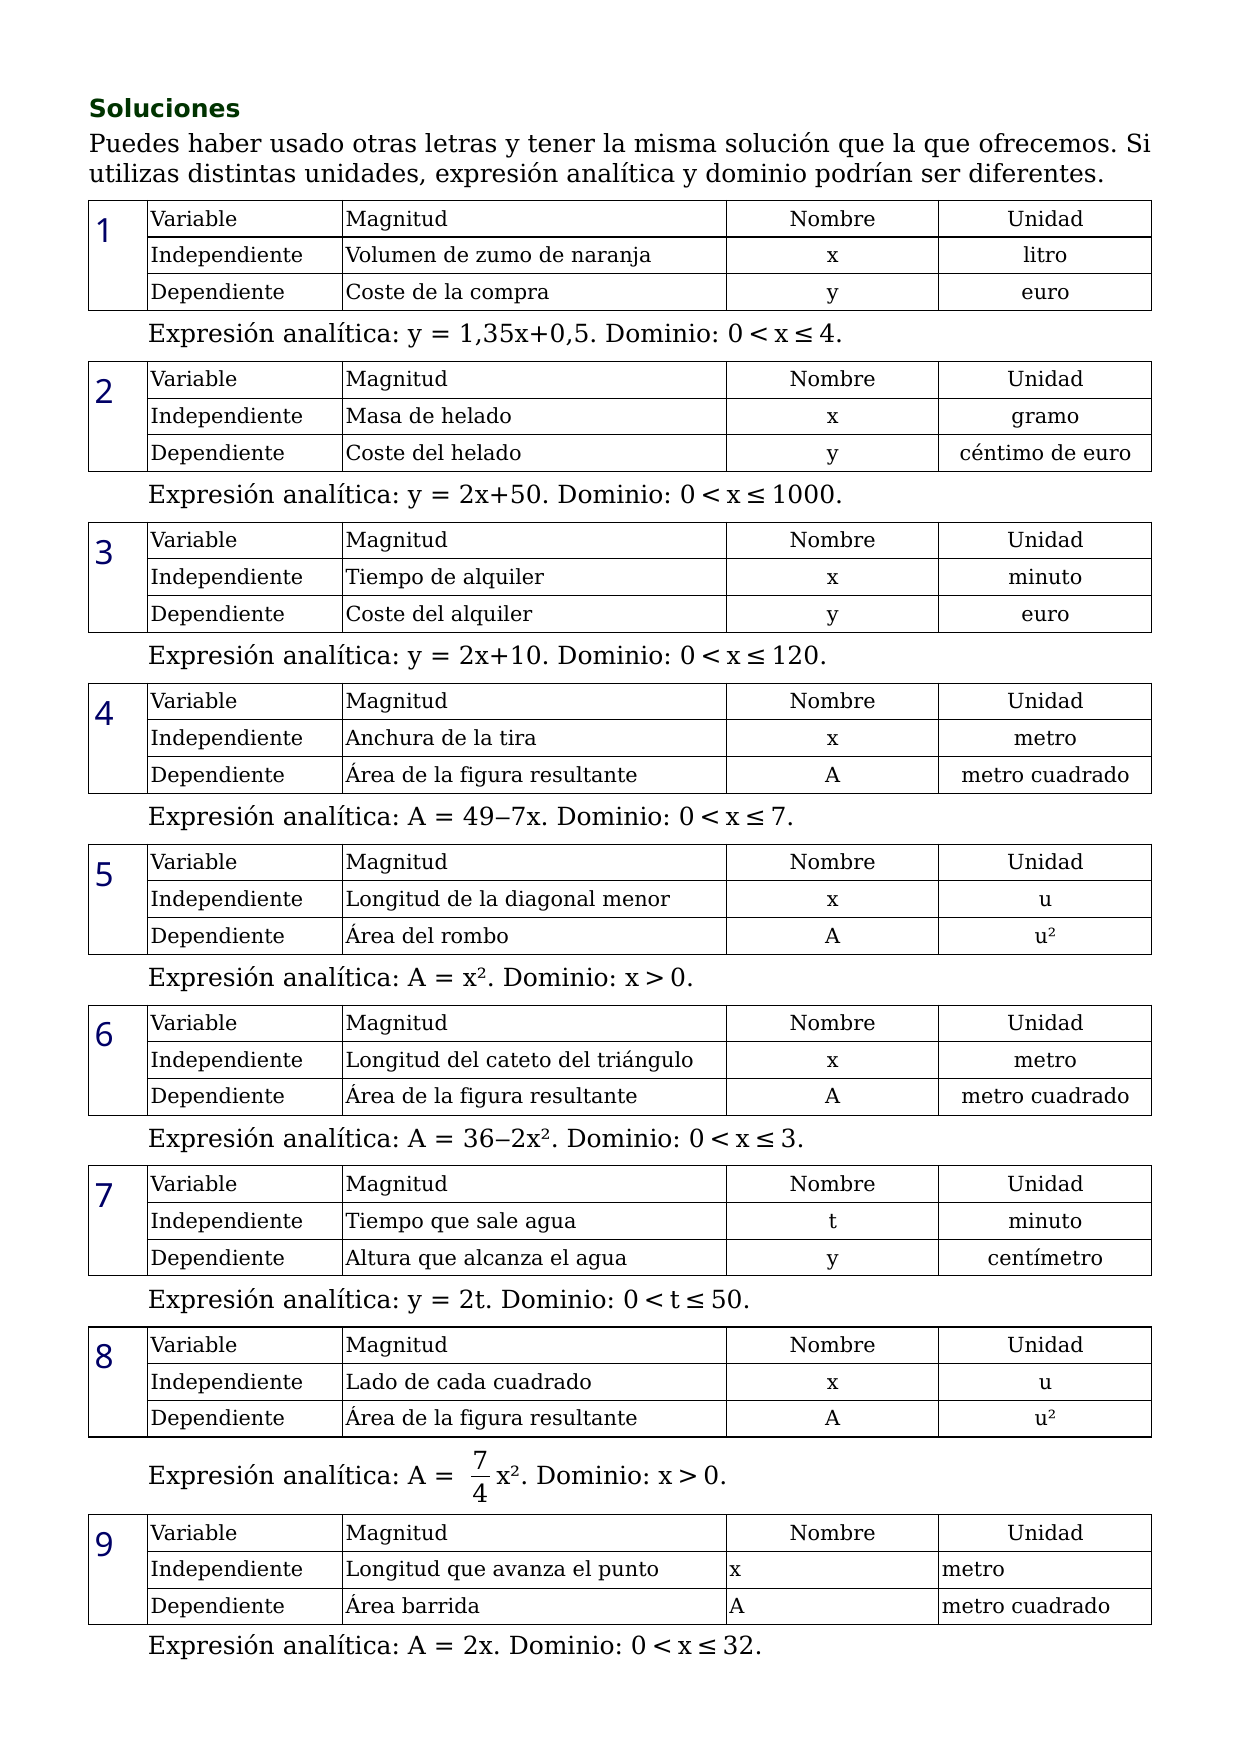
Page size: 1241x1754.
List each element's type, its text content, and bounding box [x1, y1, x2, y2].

text Expresión analítica: A = 49‒7x. Dominio: 0 < x ≤ 7. [88, 802, 1152, 832]
table_cell Dependiente [148, 1401, 342, 1436]
table_cell t [727, 1203, 938, 1239]
table_header 4 [89, 684, 147, 793]
table_cell u [939, 1364, 1151, 1400]
table_header Nombre [727, 523, 938, 558]
table_cell Longitud del cateto del triángulo [343, 1042, 726, 1078]
table_header Variable [148, 1006, 342, 1041]
text Expresión analítica: y = 1,35x+0,5. Dominio: 0 < x ≤ 4. [88, 320, 1152, 349]
table_cell x [727, 1552, 938, 1587]
table_header Variable [148, 1166, 342, 1202]
table_cell Longitud de la diagonal menor [343, 881, 726, 917]
table_cell metro [939, 720, 1151, 756]
text Expresión analítica: y = 2x+10. Dominio: 0 < x ≤ 120. [88, 642, 1152, 671]
table_cell y [727, 1240, 938, 1275]
table_header Magnitud [343, 1166, 726, 1202]
table_cell Independiente [148, 720, 342, 756]
table_header Unidad [939, 201, 1151, 236]
text Expresión analítica: y = 2x+50. Dominio: 0 < x ≤ 1000. [88, 481, 1152, 510]
table_cell u² [939, 918, 1151, 953]
table_cell Dependiente [148, 918, 342, 953]
table_header Unidad [939, 523, 1151, 558]
table_cell centímetro [939, 1240, 1151, 1275]
text Expresión analítica: y = 2t. Dominio: 0 < t ≤ 50. [88, 1285, 1152, 1314]
table_cell x [727, 1042, 938, 1078]
table_header Unidad [939, 1515, 1151, 1551]
table_cell u² [939, 1401, 1151, 1436]
table_cell y [727, 435, 938, 471]
table_cell x [727, 1364, 938, 1400]
table_cell minuto [939, 559, 1151, 595]
table_header Variable [148, 201, 342, 236]
table_header Magnitud [343, 845, 726, 880]
table_header Variable [148, 684, 342, 719]
table_header Unidad [939, 362, 1151, 397]
table_header Magnitud [343, 1515, 726, 1551]
text Puedes haber usado otras letras y tener la misma solución que la que ofrecemos. Si utilizas distintas unidades, expresión analítica y dominio podrían ser diferentes. [88, 129, 1152, 188]
text Expresión analítica: A = 2x. Dominio: 0 < x ≤ 32. [88, 1631, 1152, 1660]
text Expresión analítica: A = x². Dominio: x > 0. [88, 963, 1152, 993]
table_header Nombre [727, 1006, 938, 1041]
table_header 7 [89, 1166, 147, 1275]
table_cell Dependiente [148, 596, 342, 632]
table_cell Independiente [148, 399, 342, 434]
table_header Unidad [939, 1328, 1151, 1363]
table_cell Volumen de zumo de naranja [343, 238, 726, 273]
table_cell minuto [939, 1203, 1151, 1239]
text Expresión analítica: A = x². Dominio: x > 0. [88, 1446, 1152, 1508]
table_cell Área de la figura resultante [343, 757, 726, 793]
table_header Magnitud [343, 1328, 726, 1363]
table_cell euro [939, 274, 1151, 310]
table_cell Tiempo de alquiler [343, 559, 726, 595]
table_cell Área del rombo [343, 918, 726, 953]
table_cell x [727, 238, 938, 273]
table_cell céntimo de euro [939, 435, 1151, 471]
table_cell metro [939, 1552, 1151, 1587]
table_cell Área de la figura resultante [343, 1079, 726, 1114]
table_header Magnitud [343, 523, 726, 558]
table_cell Independiente [148, 881, 342, 917]
table_header Nombre [727, 1166, 938, 1202]
table_cell Tiempo que sale agua [343, 1203, 726, 1239]
table_header Variable [148, 362, 342, 397]
text Expresión analítica: A = 36‒2x². Dominio: 0 < x ≤ 3. [88, 1124, 1152, 1153]
table_header 9 [89, 1515, 147, 1624]
table_header Nombre [727, 845, 938, 880]
table_header 2 [89, 362, 147, 471]
table_header Magnitud [343, 684, 726, 719]
table_header Unidad [939, 1166, 1151, 1202]
table_cell Independiente [148, 1042, 342, 1078]
table_header Nombre [727, 201, 938, 236]
table_cell A [727, 1589, 938, 1624]
table_cell y [727, 274, 938, 310]
table_header Nombre [727, 1328, 938, 1363]
table_cell x [727, 881, 938, 917]
table_header Variable [148, 523, 342, 558]
table_cell Coste de la compra [343, 274, 726, 310]
table_cell metro cuadrado [939, 1589, 1151, 1624]
table_cell Dependiente [148, 757, 342, 793]
text Soluciones [88, 94, 1152, 124]
table_header Nombre [727, 1515, 938, 1551]
table_cell metro [939, 1042, 1151, 1078]
table_cell A [727, 757, 938, 793]
table_cell x [727, 559, 938, 595]
table_cell Independiente [148, 1552, 342, 1587]
table_cell euro [939, 596, 1151, 632]
table_cell Área barrida [343, 1589, 726, 1624]
table_cell Lado de cada cuadrado [343, 1364, 726, 1400]
table_cell y [727, 596, 938, 632]
table_cell x [727, 720, 938, 756]
table_cell metro cuadrado [939, 1079, 1151, 1114]
table_header 8 [89, 1328, 147, 1436]
table_header Magnitud [343, 1006, 726, 1041]
table_header Nombre [727, 362, 938, 397]
table_header 5 [89, 845, 147, 953]
table_cell Independiente [148, 1364, 342, 1400]
table_cell Masa de helado [343, 399, 726, 434]
table_header Nombre [727, 684, 938, 719]
table_cell Dependiente [148, 1079, 342, 1114]
table_cell Independiente [148, 238, 342, 273]
table_cell A [727, 1079, 938, 1114]
table_header Variable [148, 1515, 342, 1551]
table_cell x [727, 399, 938, 434]
table_cell Anchura de la tira [343, 720, 726, 756]
table_cell Altura que alcanza el agua [343, 1240, 726, 1275]
table_cell u [939, 881, 1151, 917]
table_cell A [727, 918, 938, 953]
table_header Magnitud [343, 362, 726, 397]
table_cell Dependiente [148, 1240, 342, 1275]
table_cell A [727, 1401, 938, 1436]
table_cell Independiente [148, 1203, 342, 1239]
table_header 1 [89, 201, 147, 310]
table_cell Dependiente [148, 435, 342, 471]
table_cell Independiente [148, 559, 342, 595]
table_header Variable [148, 845, 342, 880]
table_header Variable [148, 1328, 342, 1363]
table_cell Área de la figura resultante [343, 1401, 726, 1436]
table_cell Dependiente [148, 1589, 342, 1624]
table_header Magnitud [343, 201, 726, 236]
table_cell gramo [939, 399, 1151, 434]
table_header Unidad [939, 1006, 1151, 1041]
table_cell Dependiente [148, 274, 342, 310]
table_header 6 [89, 1006, 147, 1114]
table_header Unidad [939, 845, 1151, 880]
table_cell Coste del alquiler [343, 596, 726, 632]
table_header 3 [89, 523, 147, 632]
table_header Unidad [939, 684, 1151, 719]
table_cell Coste del helado [343, 435, 726, 471]
table_cell Longitud que avanza el punto [343, 1552, 726, 1587]
table_cell metro cuadrado [939, 757, 1151, 793]
table_cell litro [939, 238, 1151, 273]
